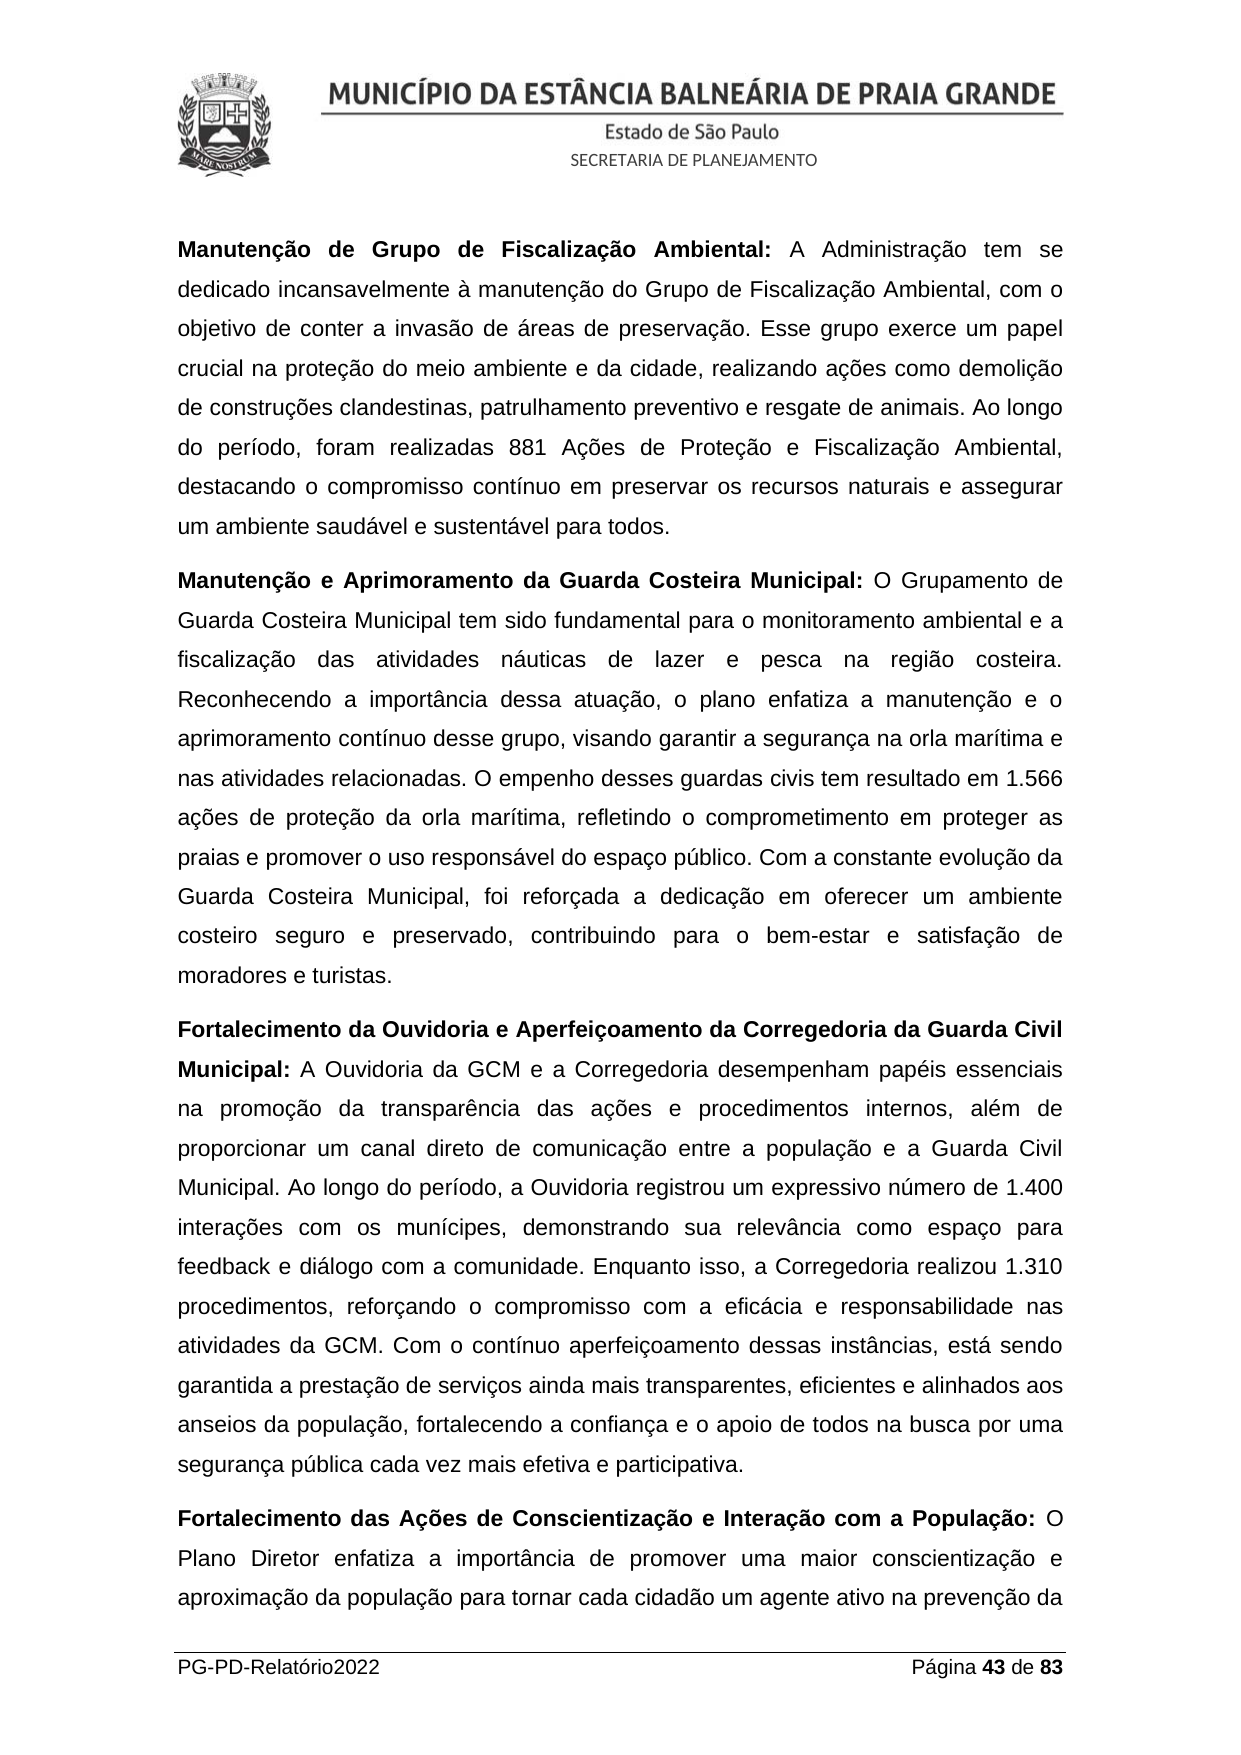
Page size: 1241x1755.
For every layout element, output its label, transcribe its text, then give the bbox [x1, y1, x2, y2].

text Manutenção e Aprimoramento da Guarda Costeira Municipal: O Grupamento de Guarda Costeira Municipal tem sido fundamental para o monitoramento ambiental e a fiscalização das atividades náuticas de lazer e pesca na região costeira. Reconhecendo a importância dessa atuação, o plano enfatiza a manutenção e o aprimoramento contínuo desse grupo, visando garantir a segurança na orla marítima e nas atividades relacionadas. O empenho desses guardas civis tem resultado em 1.566 ações de proteção da orla marítima, refletindo o comprometimento em proteger as praias e promover o uso responsável do espaço público. Com a constante evolução da Guarda Costeira Municipal, foi reforçada a dedicação em oferecer um ambiente costeiro seguro e preservado, contribuindo para o bem-estar e satisfação de moradores e turistas. [177, 567, 1063, 988]
text Fortalecimento da Ouvidoria e Aperfeiçoamento da Corregedoria da Guarda Civil Municipal: A Ouvidoria da GCM e a Corregedoria desempenham papéis essenciais na promoção da transparência das ações e procedimentos internos, além de proporcionar um canal direto de comunicação entre a população e a Guarda Civil Municipal. Ao longo do período, a Ouvidoria registrou um expressivo número de 1.400 interações com os munícipes, demonstrando sua relevância como espaço para feedback e diálogo com a comunidade. Enquanto isso, a Corregedoria realizou 1.310 procedimentos, reforçando o compromisso com a eficácia e responsabilidade nas atividades da GCM. Com o contínuo aperfeiçoamento dessas instâncias, está sendo garantida a prestação de serviços ainda mais transparentes, eficientes e alinhados aos anseios da população, fortalecendo a confiança e o apoio de todos na busca por uma segurança pública cada vez mais efetiva e participativa. [177, 1016, 1063, 1477]
text Fortalecimento das Ações de Conscientização e Interação com a População: O Plano Diretor enfatiza a importância de promover uma maior conscientização e aproximação da população para tornar cada cidadão um agente ativo na prevenção da [177, 1505, 1063, 1610]
text Manutenção de Grupo de Fiscalização Ambiental: A Administração tem se dedicado incansavelmente à manutenção do Grupo de Fiscalização Ambiental, com o objetivo de conter a invasão de áreas de preservação. Esse grupo exerce um papel crucial na proteção do meio ambiente e da cidade, realizando ações como demolição de construções clandestinas, patrulhamento preventivo e resgate de animais. Ao longo do período, foram realizadas 881 Ações de Proteção e Fiscalização Ambiental, destacando o compromisso contínuo em preservar os recursos naturais e assegurar um ambiente saudável e sustentável para todos. [177, 236, 1063, 539]
